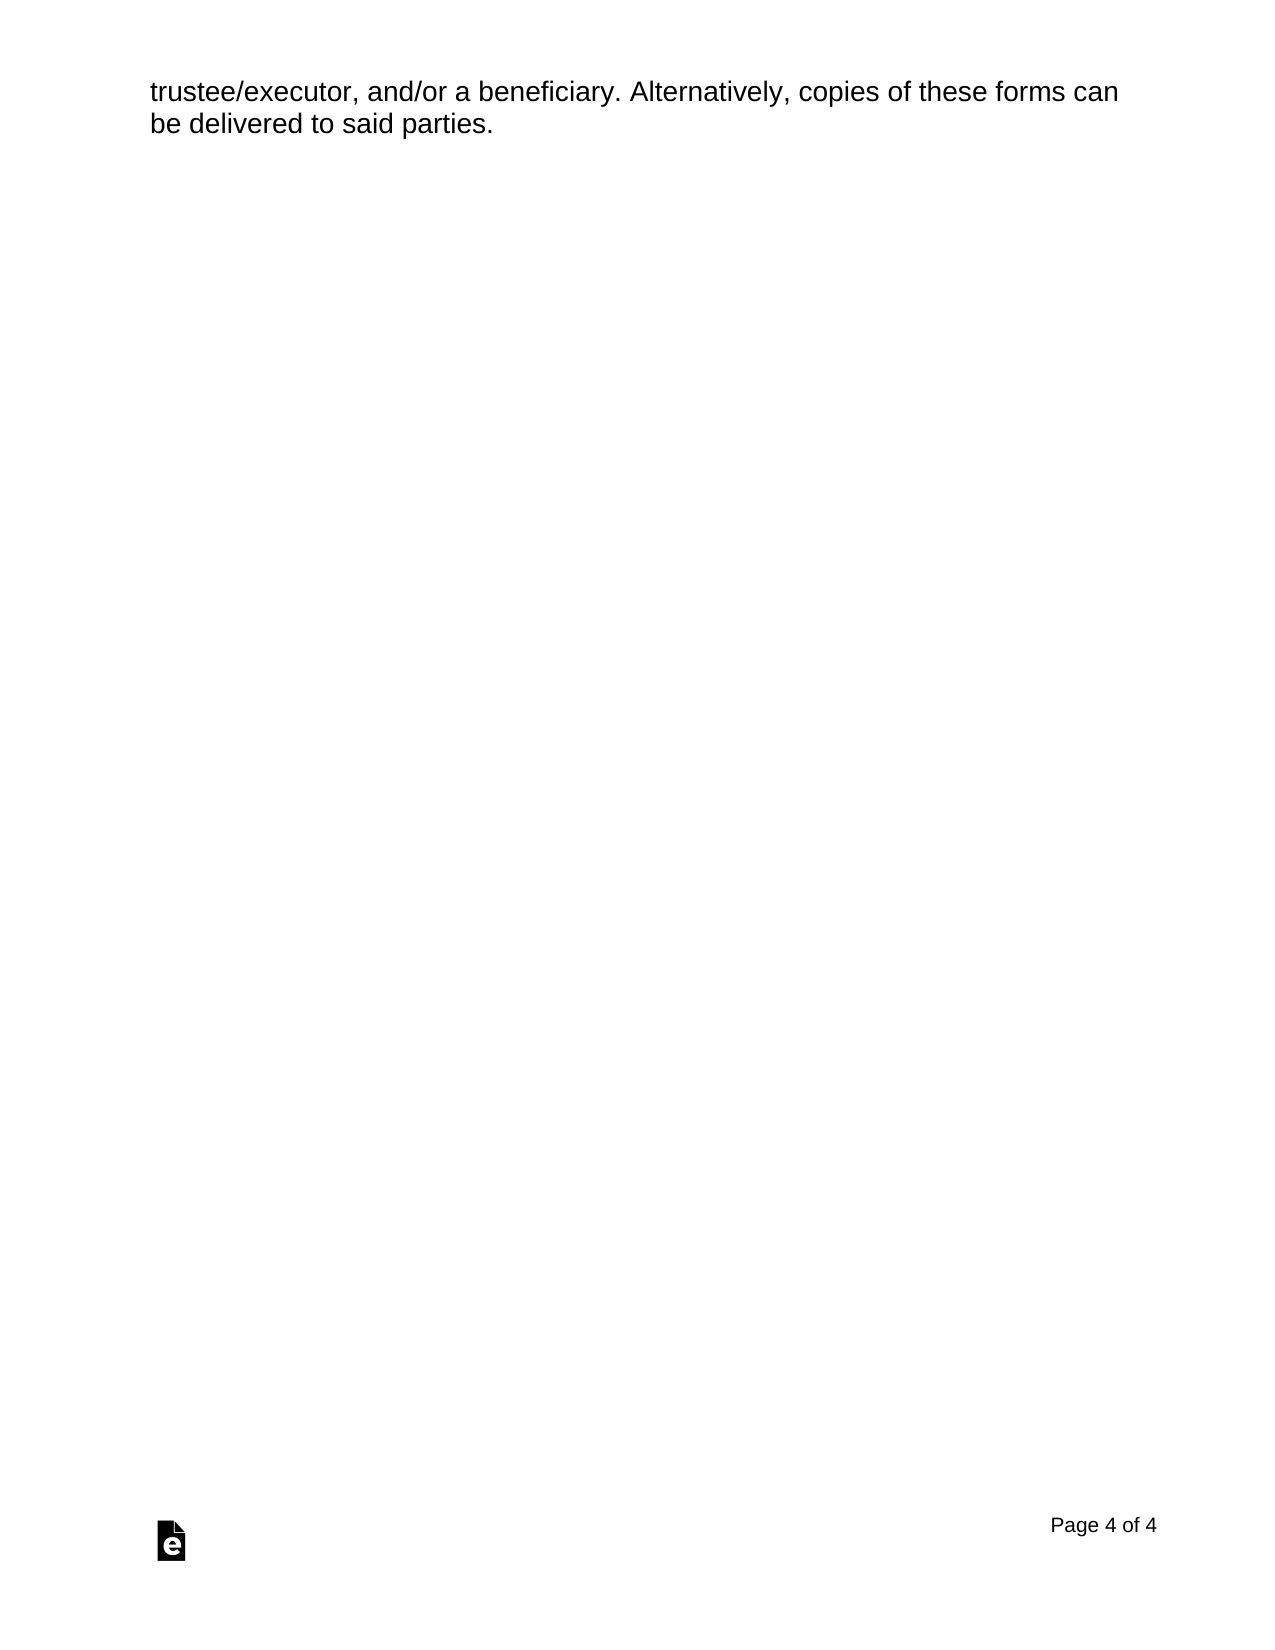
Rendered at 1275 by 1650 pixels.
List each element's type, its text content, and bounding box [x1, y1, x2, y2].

text trustee/executor, and/or a beneficiary. Alternatively, copies of these forms can be delivered to said parties. [150, 75, 1125, 140]
